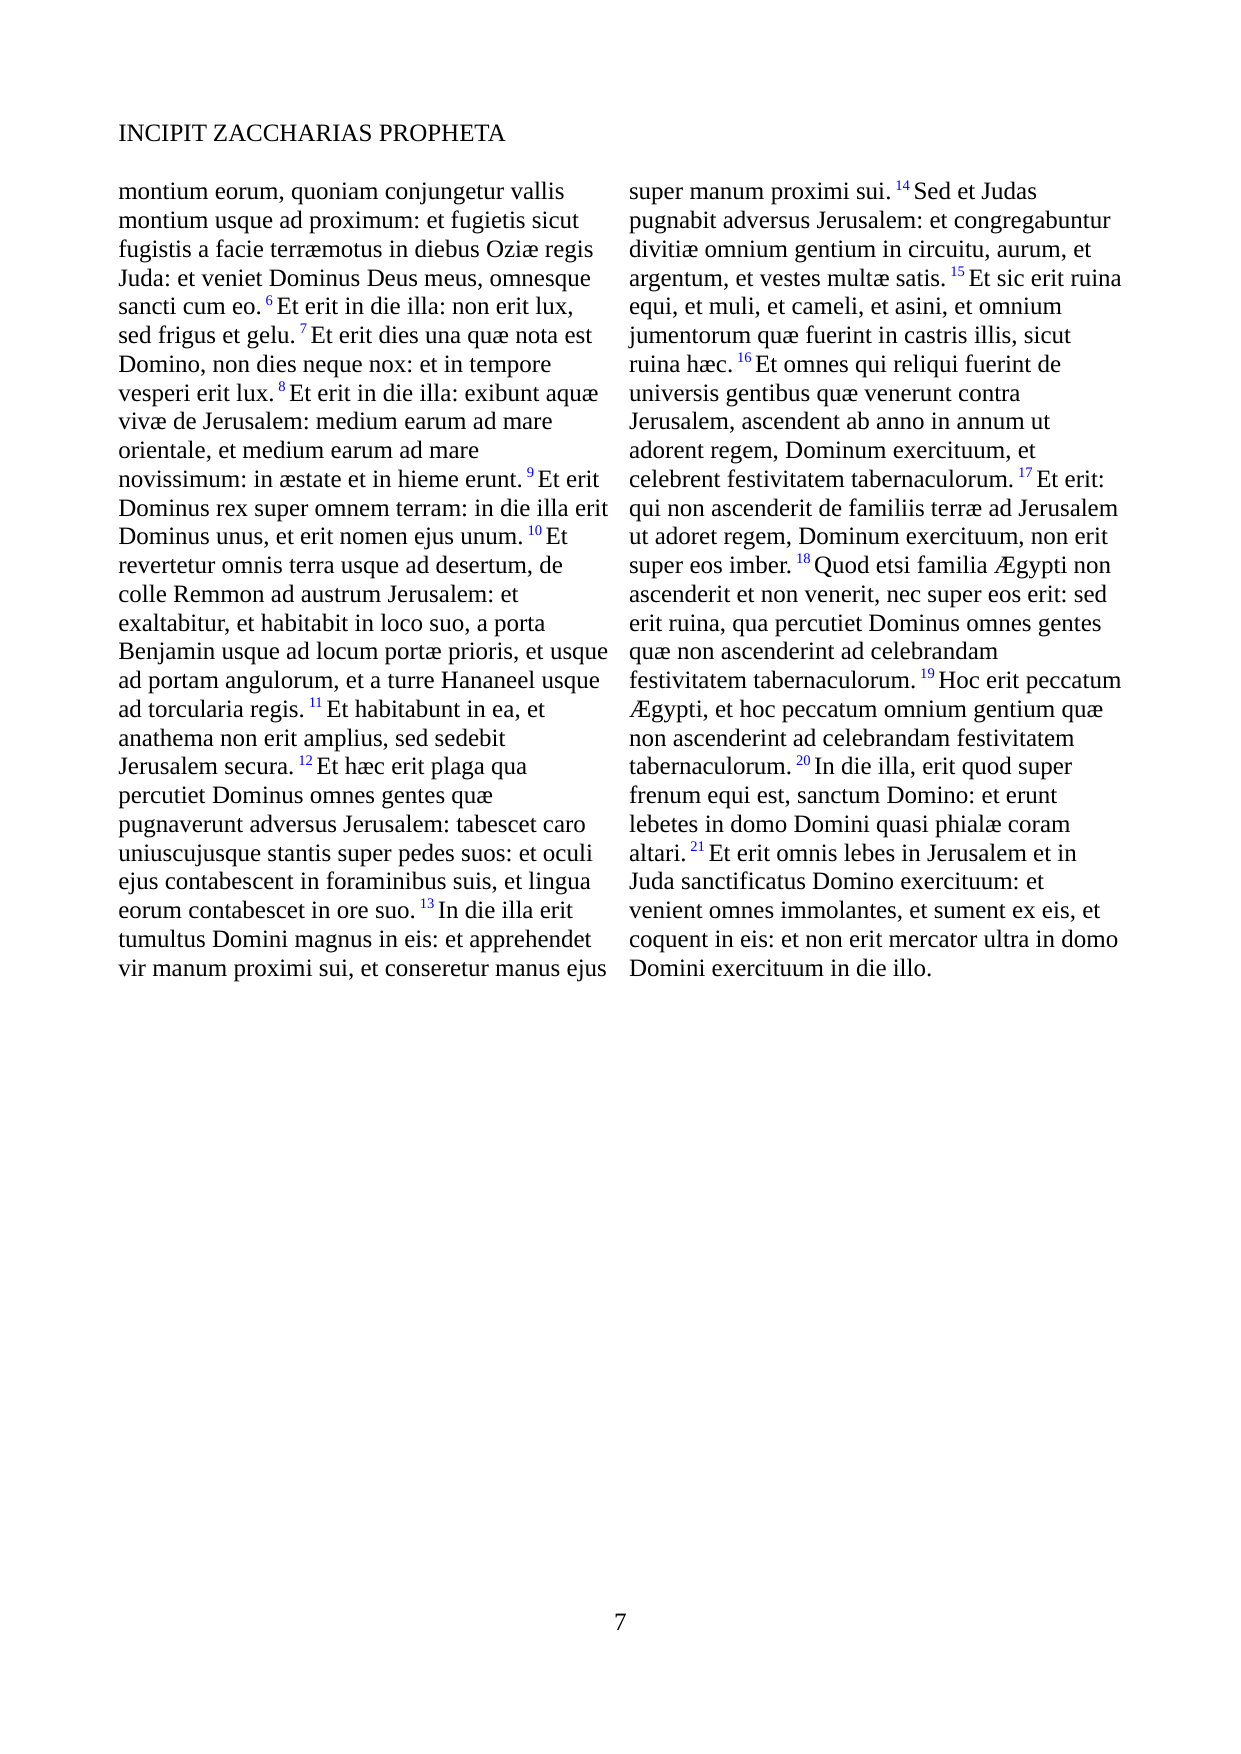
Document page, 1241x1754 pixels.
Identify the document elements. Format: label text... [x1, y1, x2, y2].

text montium eorum, quoniam conjungetur vallis montium usque ad proximum: et fugietis sicut fugistis a facie terræmotus in diebus Oziæ regis Juda: et veniet Dominus Deus meus, omnesque sancti cum eo. 6 Et erit in die illa: non erit lux, sed frigus et gelu. 7 Et erit dies una quæ nota est Domino, non dies neque nox: et in tempore vesperi erit lux. 8 Et erit in die illa: exibunt aquæ vivæ de Jerusalem: medium earum ad mare orientale, et medium earum ad mare novissimum: in æstate et in hieme erunt. 9 Et erit Dominus rex super omnem terram: in die illa erit Dominus unus, et erit nomen ejus unum. 10 Et revertetur omnis terra usque ad desertum, de colle Remmon ad austrum Jerusalem: et exaltabitur, et habitabit in loco suo, a porta Benjamin usque ad locum portæ prioris, et usque ad portam angulorum, et a turre Hananeel usque ad torcularia regis. 11 Et habitabunt in ea, et anathema non erit amplius, sed sedebit Jerusalem secura. 12 Et hæc erit plaga qua percutiet Dominus omnes gentes quæ pugnaverunt adversus Jerusalem: tabescet caro uniuscujusque stantis super pedes suos: et oculi ejus contabescent in foraminibus suis, et lingua eorum contabescet in ore suo. 13 In die illa erit tumultus Domini magnus in eis: et apprehendet vir manum proximi sui, et conseretur manus ejus [118, 176, 611, 981]
text super manum proximi sui. 14 Sed et Judas pugnabit adversus Jerusalem: et congregabuntur divitiæ omnium gentium in circuitu, aurum, et argentum, et vestes multæ satis. 15 Et sic erit ruina equi, et muli, et cameli, et asini, et omnium jumentorum quæ fuerint in castris illis, sicut ruina hæc. 16 Et omnes qui reliqui fuerint de universis gentibus quæ venerunt contra Jerusalem, ascendent ab anno in annum ut adorent regem, Dominum exercituum, et celebrent festivitatem tabernaculorum. 17 Et erit: qui non ascenderit de familiis terræ ad Jerusalem ut adoret regem, Dominum exercituum, non erit super eos imber. 18 Quod etsi familia Ægypti non ascenderit et non venerit, nec super eos erit: sed erit ruina, qua percutiet Dominus omnes gentes quæ non ascenderint ad celebrandam festivitatem tabernaculorum. 19 Hoc erit peccatum Ægypti, et hoc peccatum omnium gentium quæ non ascenderint ad celebrandam festivitatem tabernaculorum. 20 In die illa, erit quod super frenum equi est, sanctum Domino: et erunt lebetes in domo Domini quasi phialæ coram altari. 21 Et erit omnis lebes in Jerusalem et in Juda sanctificatus Domino exercituum: et venient omnes immolantes, et sument ex eis, et coquent in eis: et non erit mercator ultra in domo Domini exercituum in die illo. [629, 176, 1122, 981]
